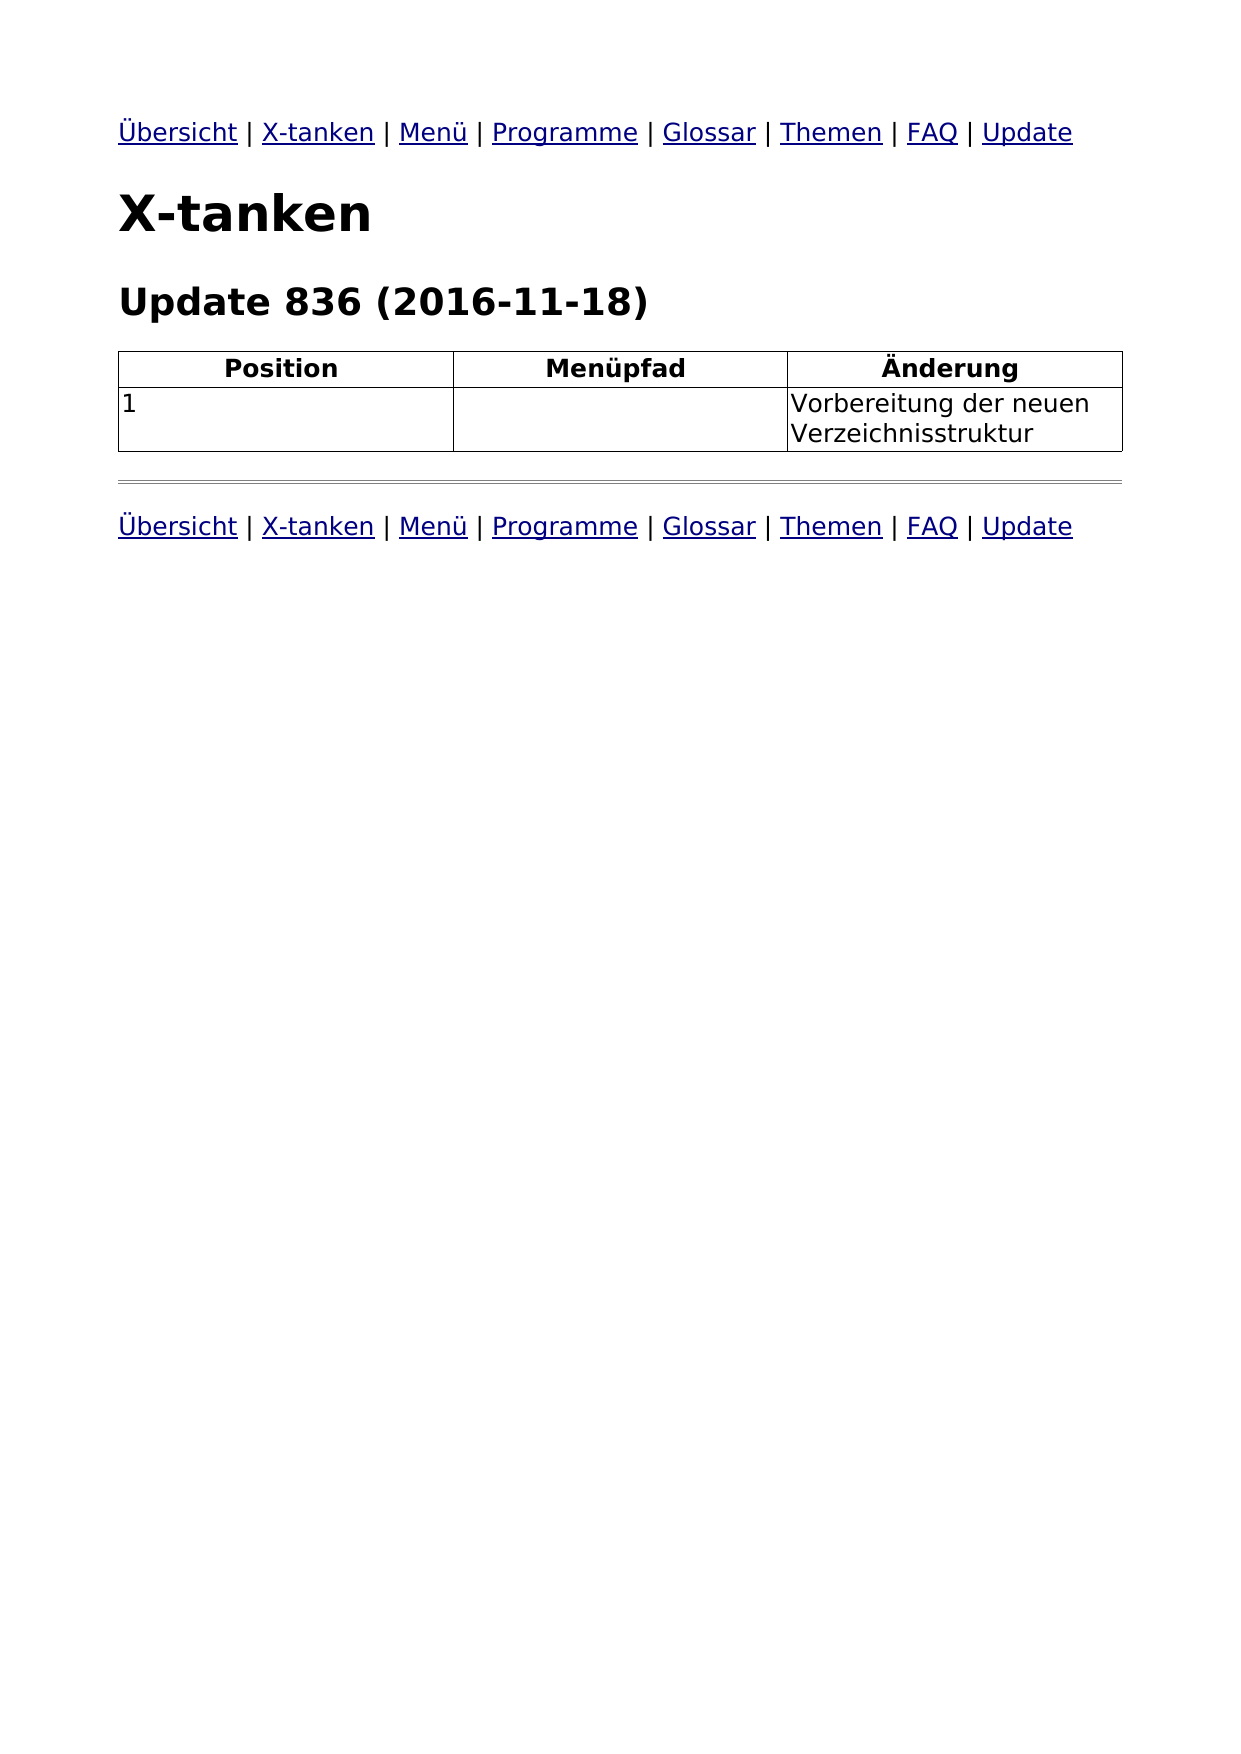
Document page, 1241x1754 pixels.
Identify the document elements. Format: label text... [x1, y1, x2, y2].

subtitle Update 836 (2016-11-18) [118, 281, 1122, 324]
table_cell 1 [119, 388, 453, 451]
text Übersicht | X-tanken | Menü | Programme | Glossar | Themen | FAQ | Update [118, 118, 1122, 147]
table_header Änderung [788, 352, 1122, 387]
subtitle X-tanken [118, 185, 1122, 243]
table_header Position [119, 352, 453, 387]
table_header Menüpfad [454, 352, 787, 387]
table_cell [454, 388, 787, 451]
table_cell Vorbereitung der neuen Verzeichnisstruktur [788, 388, 1122, 451]
text Übersicht | X-tanken | Menü | Programme | Glossar | Themen | FAQ | Update [118, 512, 1122, 541]
